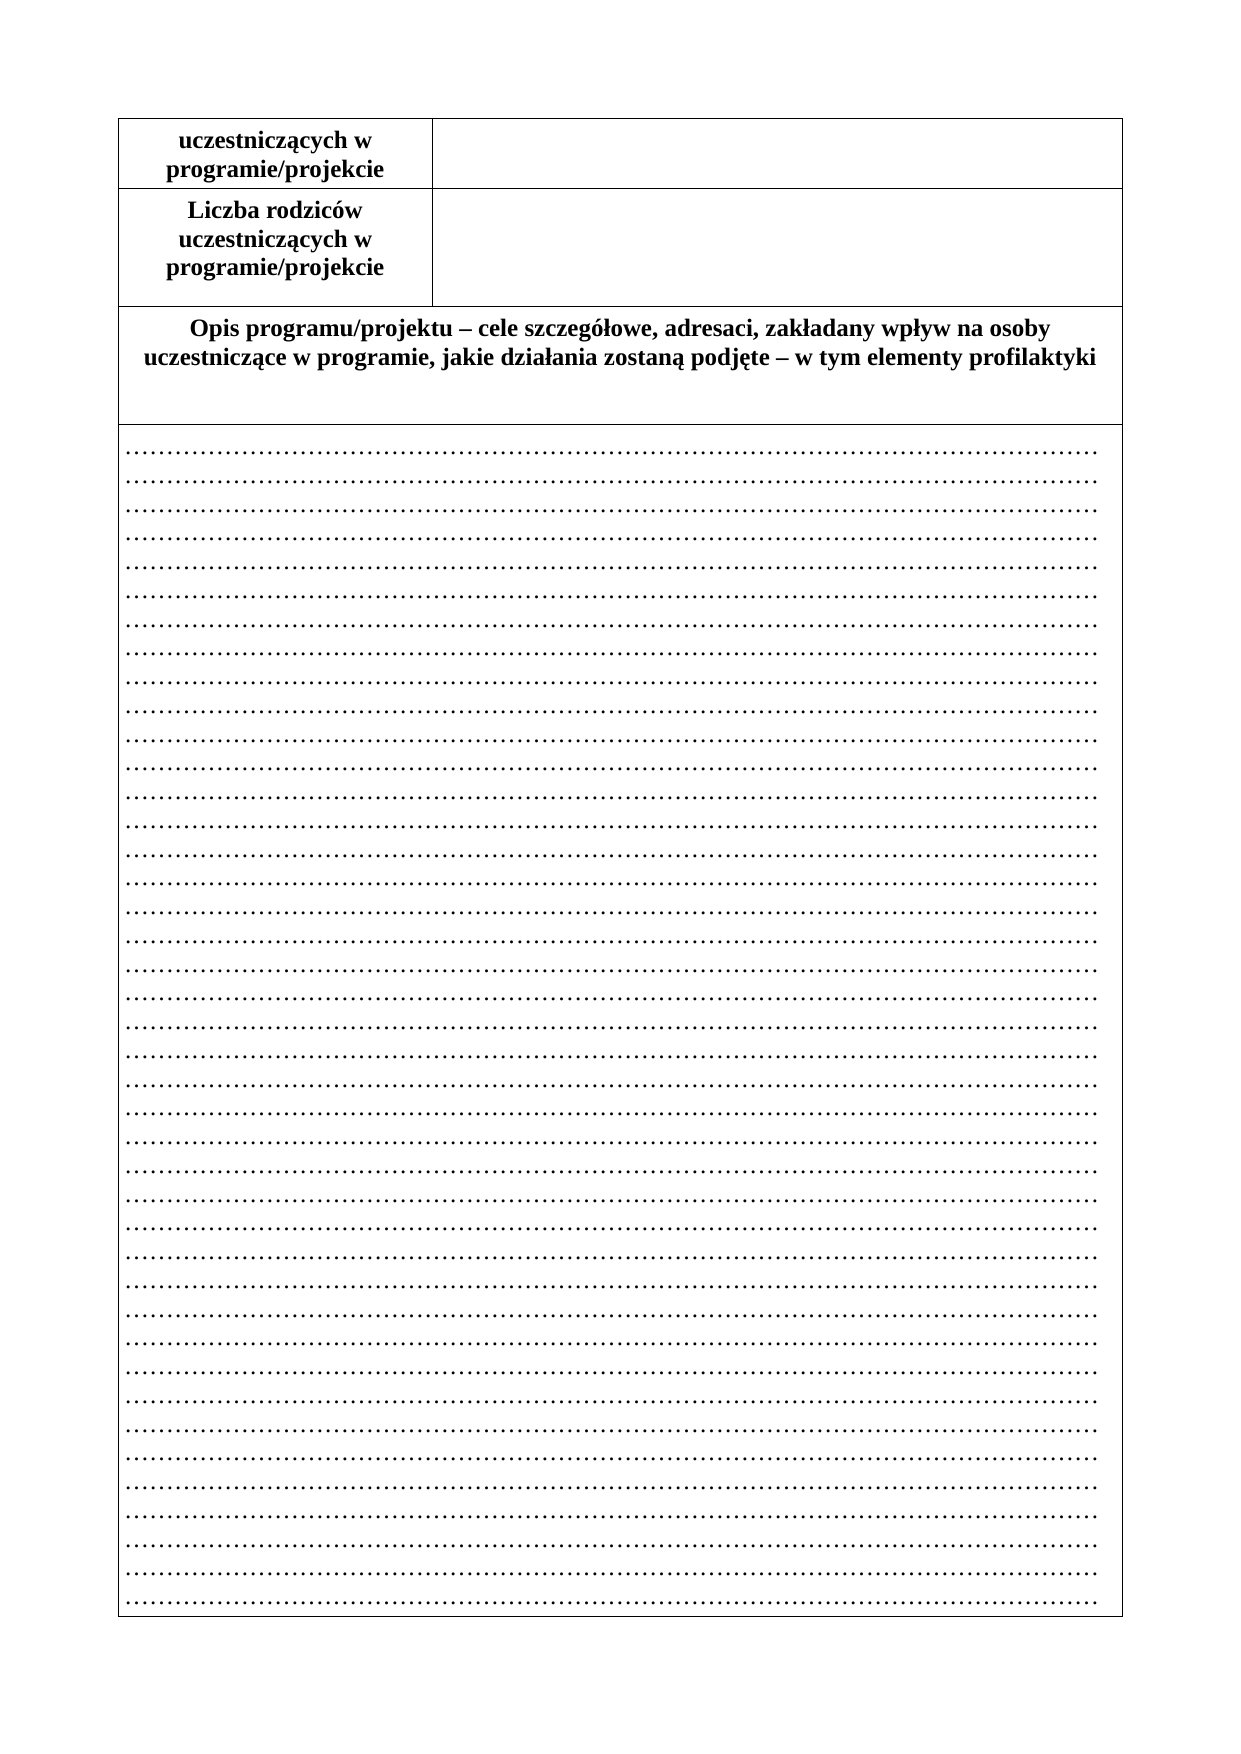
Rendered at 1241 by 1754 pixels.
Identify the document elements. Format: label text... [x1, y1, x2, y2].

table_cell [433, 189, 1122, 306]
table_cell Opis programu/projektu – cele szczegółowe, adresaci, zakładany wpływ na osoby uczestniczące w programie, jakie działania zostaną podjęte – w tym elementy profilaktyki [119, 307, 1122, 424]
table_cell uczestniczących w programie/projekcie [119, 119, 432, 188]
table_cell Liczba rodziców uczestniczących w programie/projekcie [119, 189, 432, 306]
table_cell [433, 119, 1122, 188]
table_cell ……………………………………………………………………………………………………………………………………………………………………………………………………………………………………………………………………………………………………………………………………………………………………………………………………………………………………………………………………………………………………………………………………………………………………………………………………………………………………………………………………………………………………………………………………………………………………………………………………………………………………………………………………………………………………………………………………………………………………………………………………………………………………………………………………………………………………………………………………………………………………………………………………………………………………………………………………………………………………………………………………………………………………………………………………………………………………………………………………………………………………………………………………………………………………………………………………………………………………………………………………………………………………………………………………………………………………………………………………………………………………………………………………………………………………………………………………………………………………………………………………………………………………………………………………………………………………………………………………………………………………………………………………………………………………………………………………………………………………………………………………………………………………………………………………………………………………………………………………………………………………………………………………………………………………………………………………………………………………………………………………………………………………………………………………………………………………………………………………………………………………………………………………………………………………………………………………………………………………………………………………………………………………………………………………………………………………………………………………………………………………………………………………………………………………………………………………………………………………………………………………………………………………………………………………………………………………………………………………………………………………………………………………………………………………………………………………………………………………………………………………………………………………………………………………………………………………………………………………………………………………………………………………………………………………………………………………………………………………………………………………………………………………………………………………………………………………………………………………………………………………………………………………………………………………………………………………………………………………………………………………………………………………………………………………………………………………… [119, 425, 1122, 1616]
